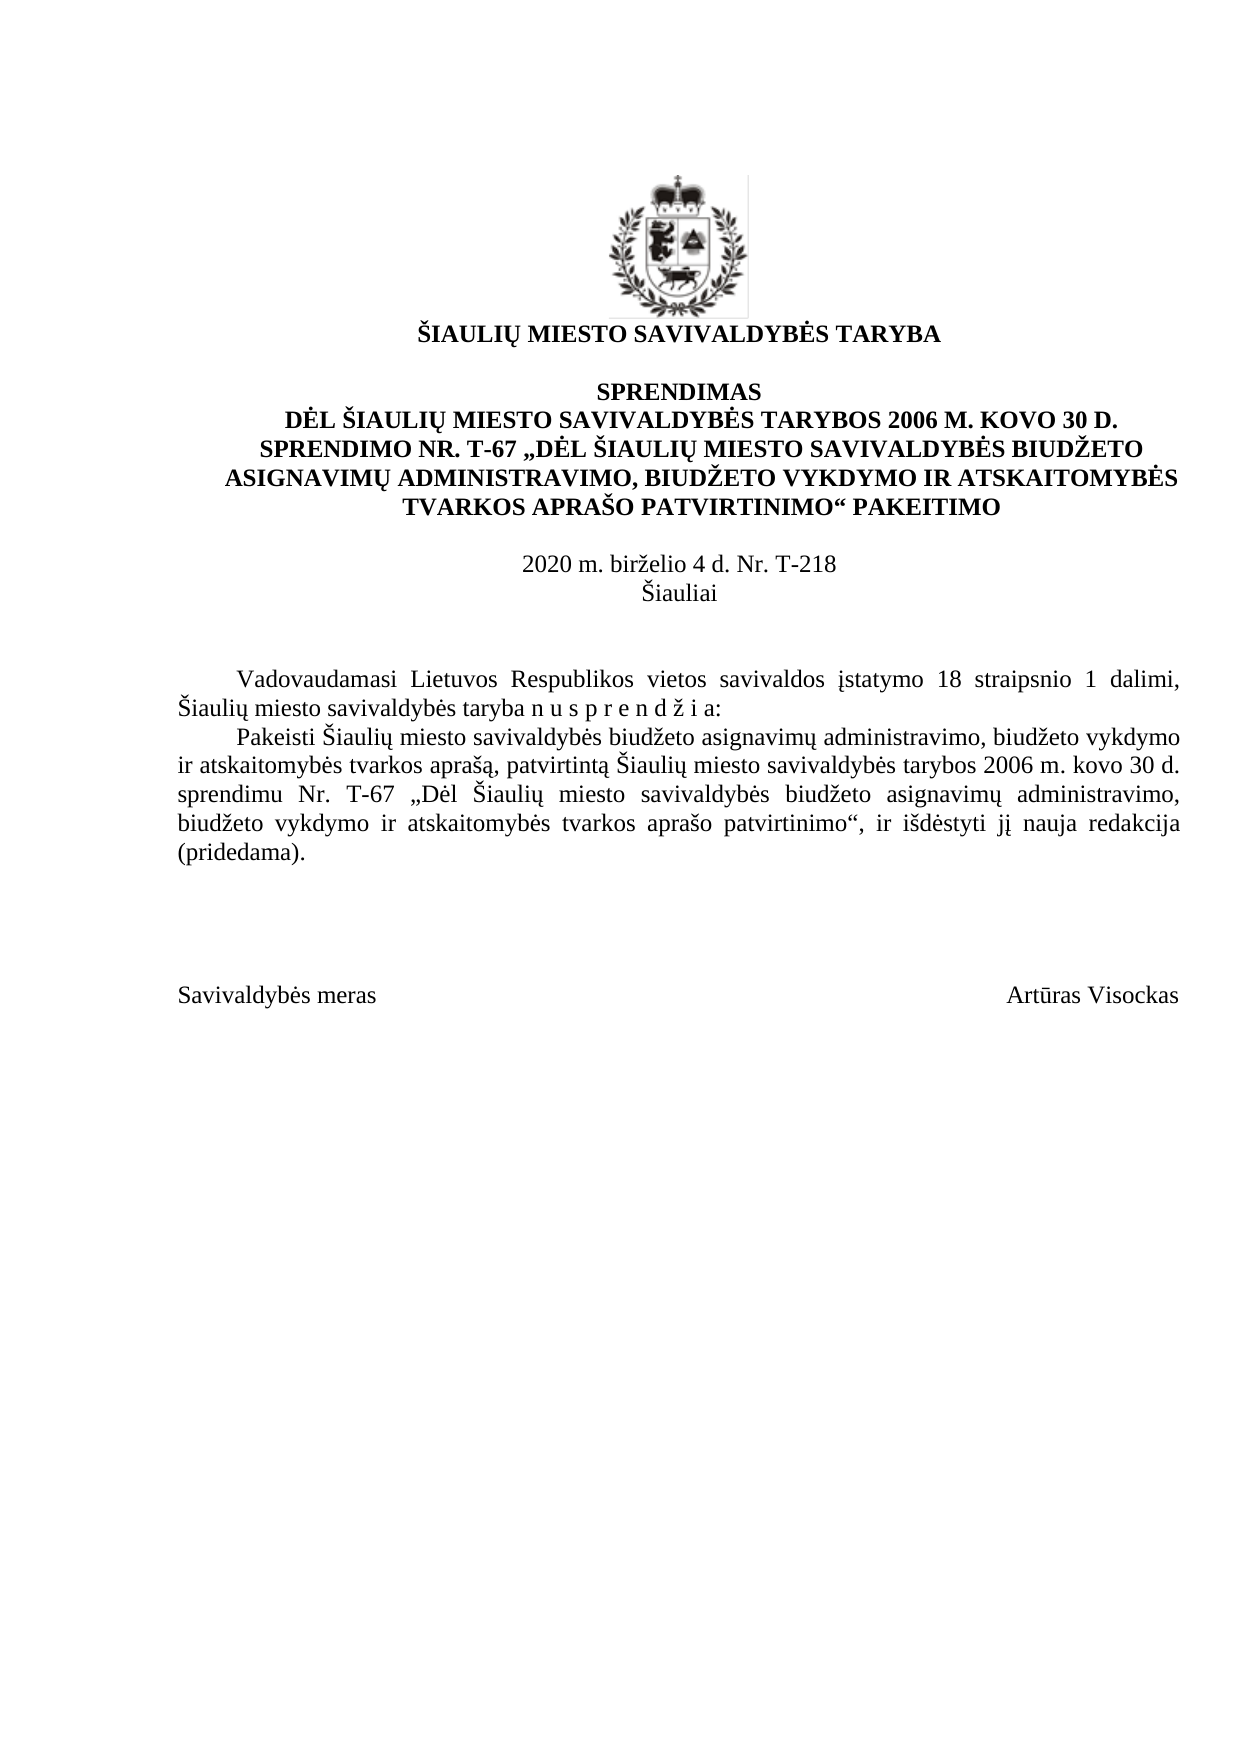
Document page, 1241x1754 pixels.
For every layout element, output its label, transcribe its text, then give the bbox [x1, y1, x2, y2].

text SPRENDIMAS [177, 377, 1181, 406]
text Vadovaudamasi Lietuvos Respublikos vietos savivaldos įstatymo 18 straipsnio 1 dalimi, Šiaulių miesto savivaldybės taryba n u s p r e n d ž i a: [177, 664, 1181, 722]
text DĖL ŠIAULIŲ MIESTO SAVIVALDYBĖS TARYBOS 2006 M. KOVO 30 D. SPRENDIMO NR. T-67 „DĖL ŠIAULIŲ MIESTO SAVIVALDYBĖS BIUDŽETO ASIGNAVIMŲ ADMINISTRAVIMO, BIUDŽETO VYKDYMO IR ATSKAITOMYBĖS TVARKOS APRAŠO PATVIRTINIMO“ PAKEITIMO [222, 406, 1181, 521]
text 2020 m. birželio 4 d. Nr. T-218 [177, 549, 1181, 578]
text Pakeisti Šiaulių miesto savivaldybės biudžeto asignavimų administravimo, biudžeto vykdymo ir atskaitomybės tvarkos aprašą, patvirtintą Šiaulių miesto savivaldybės tarybos 2006 m. kovo 30 d. sprendimu Nr. T-67 „Dėl Šiaulių miesto savivaldybės biudžeto asignavimų administravimo, biudžeto vykdymo ir atskaitomybės tvarkos aprašo patvirtinimo“, ir išdėstyti jį nauja redakcija (pridedama). [177, 722, 1181, 866]
text Savivaldybės meras Artūras Visockas [177, 981, 1181, 1009]
text ŠIAULIŲ MIESTO SAVIVALDYBĖS TARYBA [177, 319, 1181, 348]
text Šiauliai [177, 578, 1181, 607]
